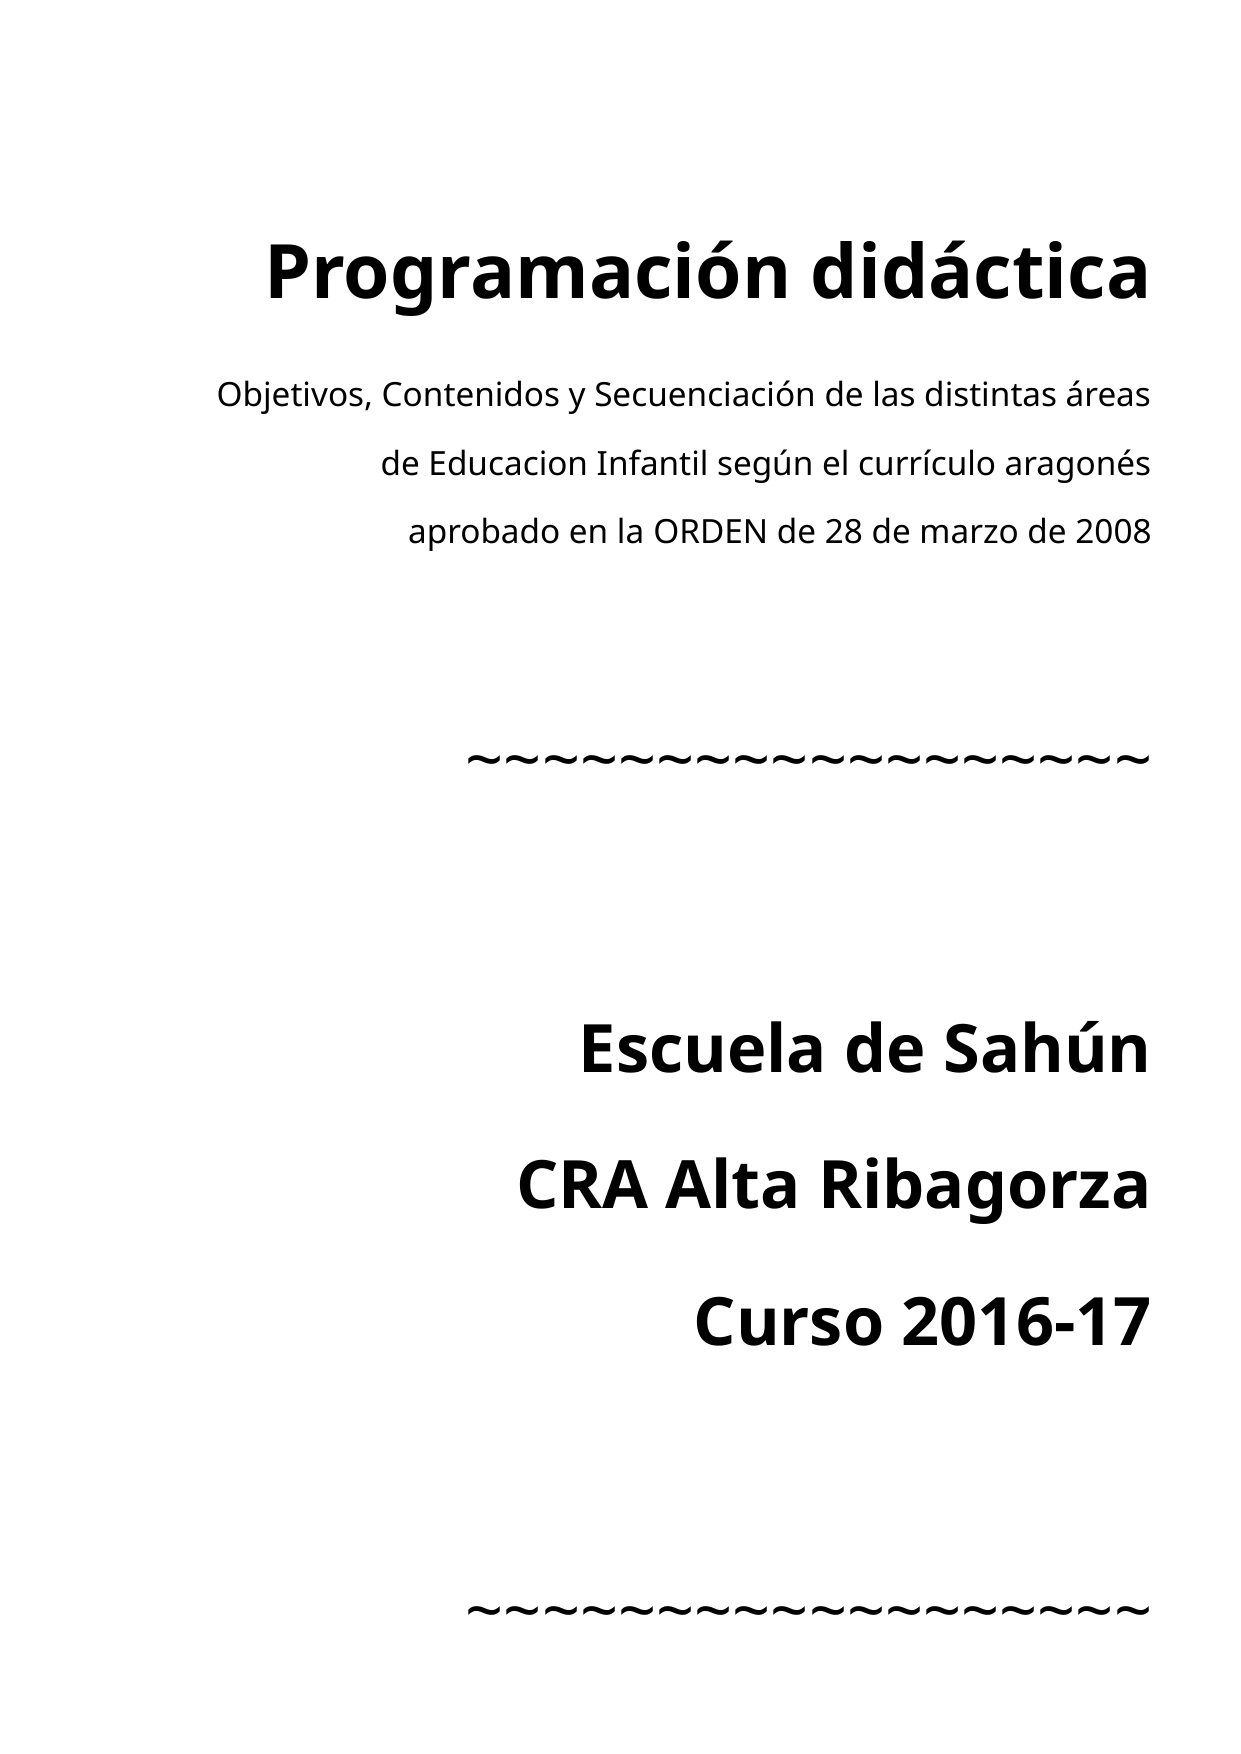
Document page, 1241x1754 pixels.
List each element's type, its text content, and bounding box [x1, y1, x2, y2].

text de Educacion Infantil según el currículo aragonés [88, 439, 1152, 485]
text ~~~~~~~~~~~~~~~~~~ [88, 1563, 1152, 1654]
text Programación didáctica [88, 218, 1152, 320]
text Objetivos, Contenidos y Secuenciación de las distintas áreas [88, 371, 1152, 417]
text Escuela de Sahún [88, 1001, 1152, 1092]
text aprobado en la ORDEN de 28 de marzo de 2008 [88, 507, 1152, 553]
text CRA Alta Ribagorza [88, 1138, 1152, 1228]
text Curso 2016-17 [88, 1274, 1152, 1365]
text ~~~~~~~~~~~~~~~~~~ [88, 712, 1152, 803]
